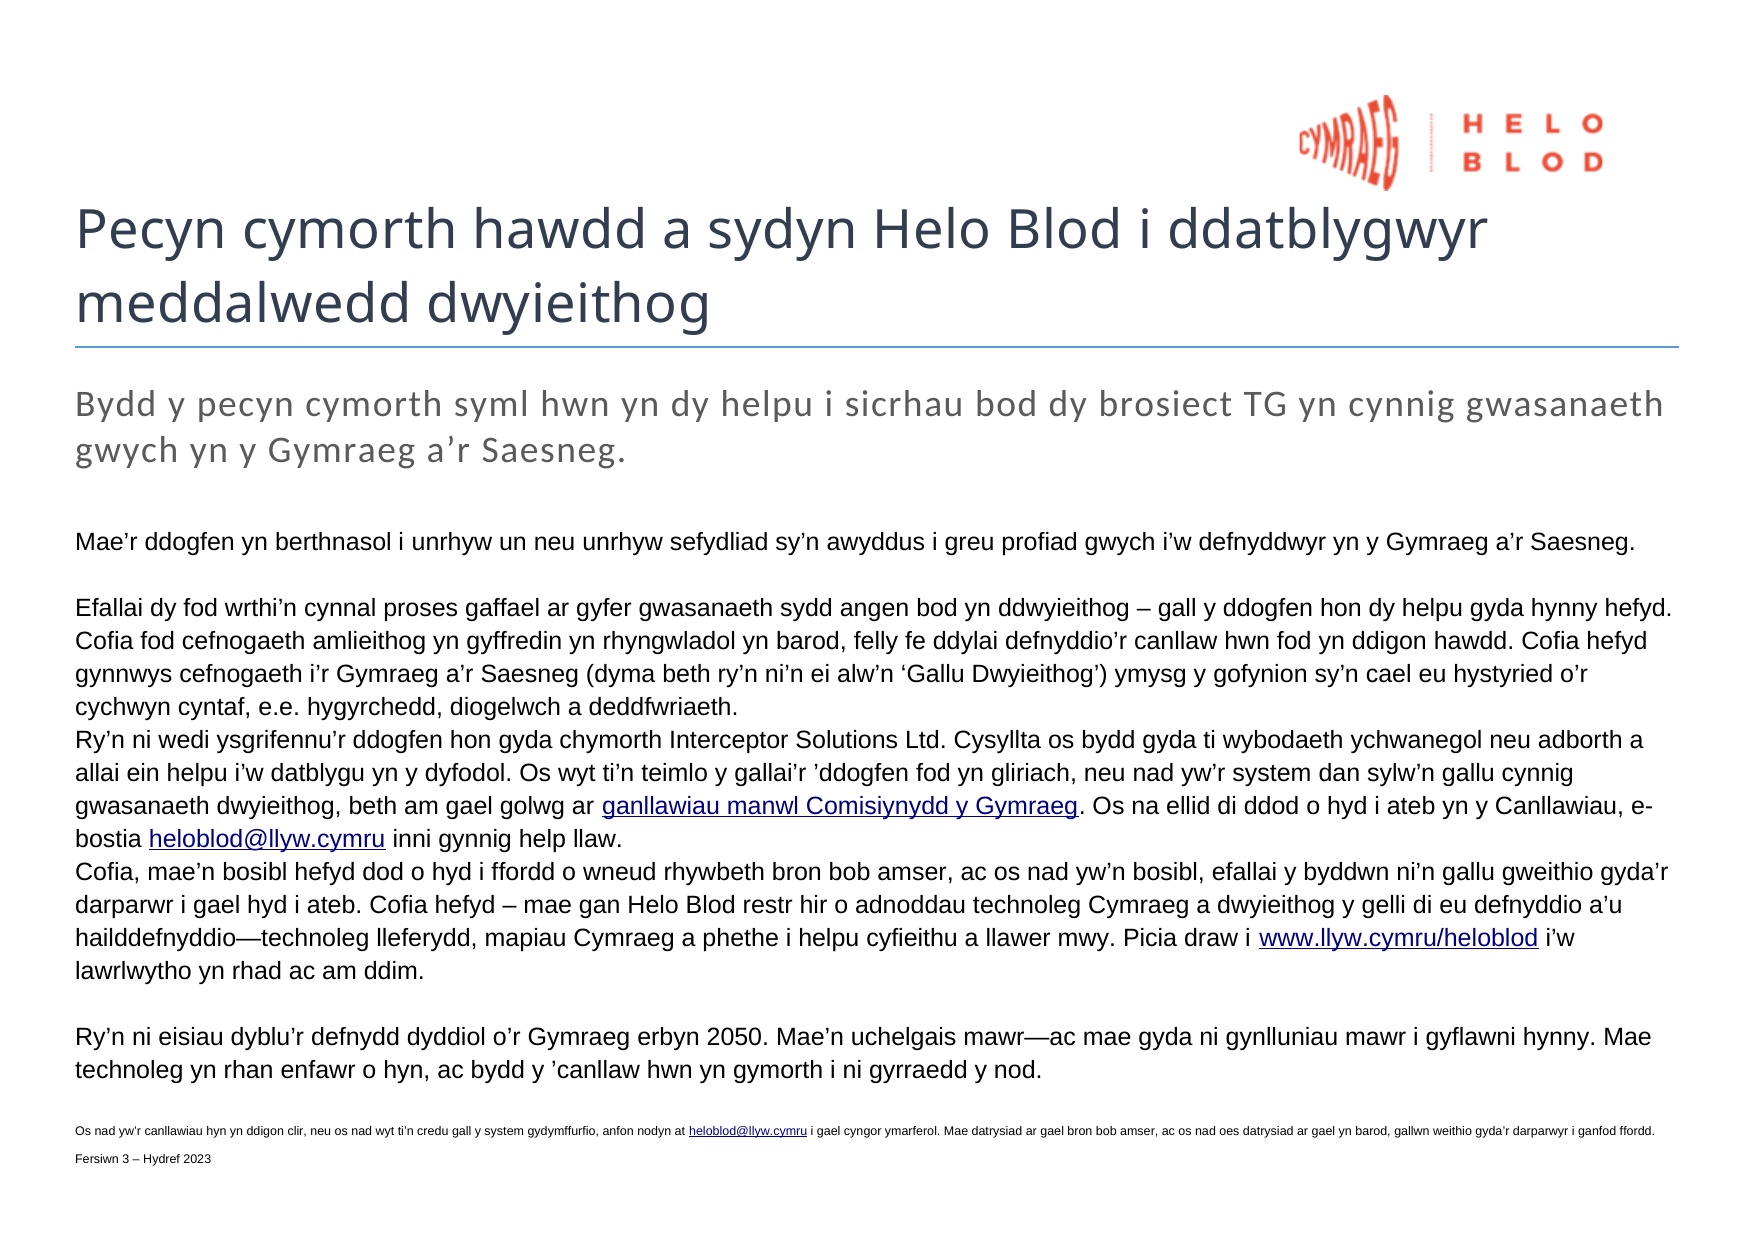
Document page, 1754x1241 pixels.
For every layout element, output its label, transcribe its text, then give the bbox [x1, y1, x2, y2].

text Ry’n ni eisiau dyblu’r defnydd dyddiol o’r Gymraeg erbyn 2050. Mae’n uchelgais mawr—ac mae gyda ni gynlluniau mawr i gyflawni hynny. Mae technoleg yn rhan enfawr o hyn, ac bydd y ’canllaw hwn yn gymorth i ni gyrraedd y nod. [75, 1022, 1679, 1084]
text Bydd y pecyn cymorth syml hwn yn dy helpu i sicrhau bod dy brosiect TG yn cynnig gwasanaeth gwych yn y Gymraeg a’r Saesneg. [75, 380, 1679, 471]
text Pecyn cymorth hawdd a sydyn Helo Blod i ddatblygwyr meddalwedd dwyieithog [75, 191, 1679, 346]
text Efallai dy fod wrthi’n cynnal proses gaffael ar gyfer gwasanaeth sydd angen bod yn ddwyieithog – gall y ddogfen hon dy helpu gyda hynny hefyd. [75, 593, 1679, 621]
text Cofia fod cefnogaeth amlieithog yn gyffredin yn rhyngwladol yn barod, felly fe ddylai defnyddio’r canllaw hwn fod yn ddigon hawdd. Cofia hefyd gynnwys cefnogaeth i’r Gymraeg a’r Saesneg (dyma beth ry’n ni’n ei alw’n ‘Gallu Dwyieithog’) ymysg y gofynion sy’n cael eu hystyried o’r cychwyn cyntaf, e.e. hygyrchedd, diogelwch a deddfwriaeth. [75, 626, 1679, 720]
text Mae’r ddogfen yn berthnasol i unrhyw un neu unrhyw sefydliad sy’n awyddus i greu profiad gwych i’w defnyddwyr yn y Gymraeg a’r Saesneg. [75, 527, 1679, 555]
text Cofia, mae’n bosibl hefyd dod o hyd i ffordd o wneud rhywbeth bron bob amser, ac os nad yw’n bosibl, efallai y byddwn ni’n gallu gweithio gyda’r darparwr i gael hyd i ateb. Cofia hefyd – mae gan Helo Blod restr hir o adnoddau technoleg Cymraeg a dwyieithog y gelli di eu defnyddio a’u hailddefnyddio—technoleg lleferydd, mapiau Cymraeg a phethe i helpu cyfieithu a llawer mwy. Picia draw i www.llyw.cymru/heloblod i’w lawrlwytho yn rhad ac am ddim. [75, 857, 1679, 984]
text Ry’n ni wedi ysgrifennu’r ddogfen hon gyda chymorth Interceptor Solutions Ltd. Cysyllta os bydd gyda ti wybodaeth ychwanegol neu adborth a allai ein helpu i’w datblygu yn y dyfodol. Os wyt ti’n teimlo y gallai’r ’ddogfen fod yn gliriach, neu nad yw’r system dan sylw’n gallu cynnig gwasanaeth dwyieithog, beth am gael golwg ar ganllawiau manwl Comisiynydd y Gymraeg. Os na ellid di ddod o hyd i ateb yn y Canllawiau, e-bostia heloblod@llyw.cymru inni gynnig help llaw. [75, 725, 1679, 852]
